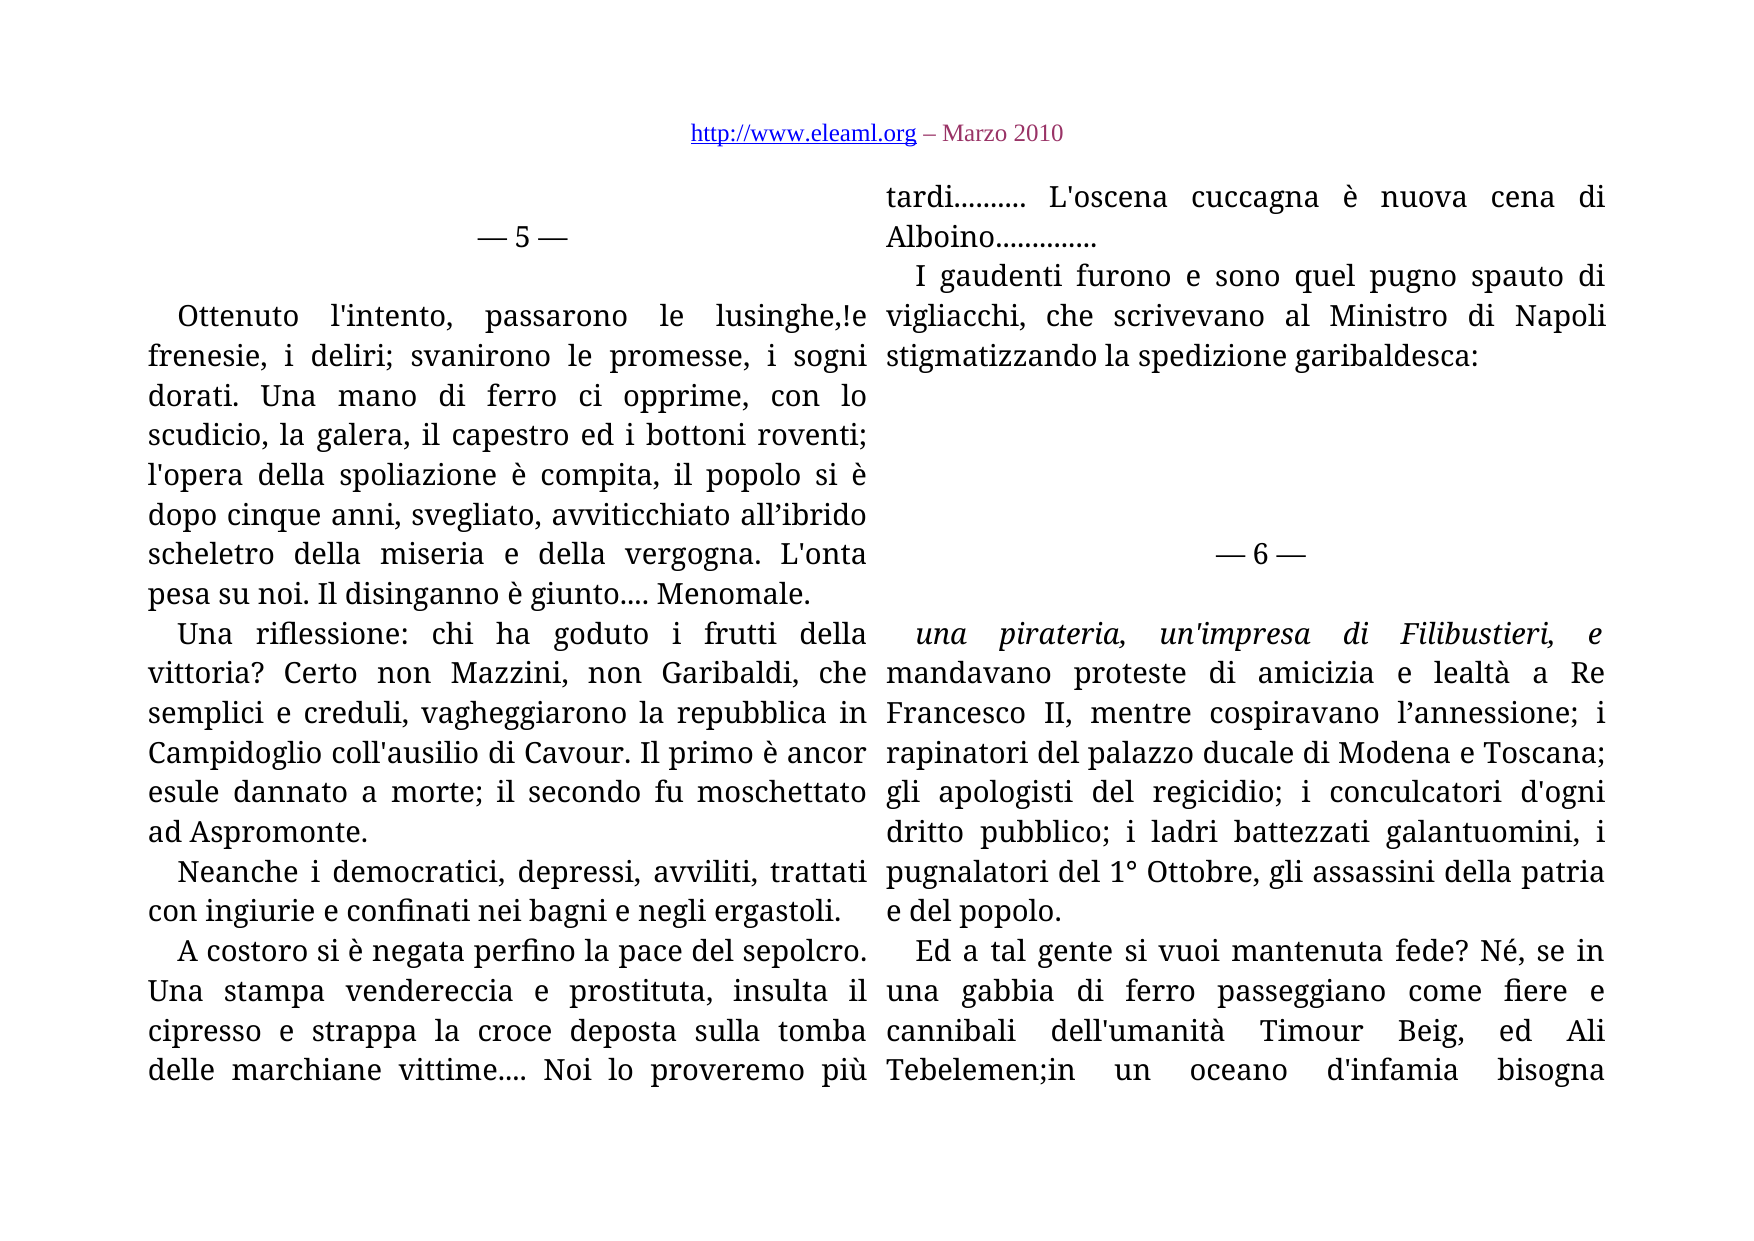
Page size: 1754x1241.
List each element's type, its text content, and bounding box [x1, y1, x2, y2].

text I gaudenti furono e sono quel pugno spauto di vigliacchi, che scrivevano al Ministro di Napoli stigmatizzando la spedizione garibaldesca: [886, 256, 1606, 375]
text una pirateria, un'impresa di Filibustieri, e mandavano proteste di amicizia e lealtà a Re Francesco II, mentre cospiravano l’annessione; i rapinatori del palazzo ducale di Modena e Toscana; gli apologisti del regicidio; i conculcatori d'ogni dritto pubblico; i ladri battezzati galantuomini, i pugnalatori del 1° Ottobre, gli assassini della patria e del popolo. [886, 613, 1606, 930]
text — 6 — [886, 533, 1606, 573]
text tardi.......... L'oscena cuccagna è nuova cena di Alboino.............. [886, 176, 1606, 256]
text A costoro si è negata perfino la pace del sepolcro. Una stampa vendereccia e prostituta, insulta il cipresso e strappa la croce deposta sulla tomba delle marchiane vittime.... Noi lo proveremo più [148, 930, 868, 1089]
text Neanche i democratici, depressi, avviliti, trattati con ingiurie e confinati nei bagni e negli ergastoli. [148, 851, 868, 930]
text Ed a tal gente si vuoi mantenuta fede? Né, se in una gabbia di ferro passeggiano come fiere e cannibali dell'umanità Timour Beig, ed Ali Tebelemen;in un oceano d'infamia bisogna [886, 930, 1606, 1089]
text Una riflessione: chi ha goduto i frutti della vittoria? Certo non Mazzini, non Garibaldi, che semplici e creduli, vagheggiarono la repubblica in Campidoglio coll'ausilio di Cavour. Il primo è ancor esule dannato a morte; il secondo fu moschettato ad Aspromonte. [148, 613, 868, 851]
text — 5 — [148, 216, 868, 256]
text Ottenuto l'intento, passarono le lusinghe,!e frenesie, i deliri; svanirono le promesse, i sogni dorati. Una mano di ferro ci opprime, con lo scudicio, la galera, il capestro ed i bottoni roventi; l'opera della spoliazione è compita, il popolo si è dopo cinque anni, svegliato, avviticchiato all’ibrido scheletro della miseria e della vergogna. L'onta pesa su noi. Il disinganno è giunto.... Menomale. [148, 295, 868, 613]
